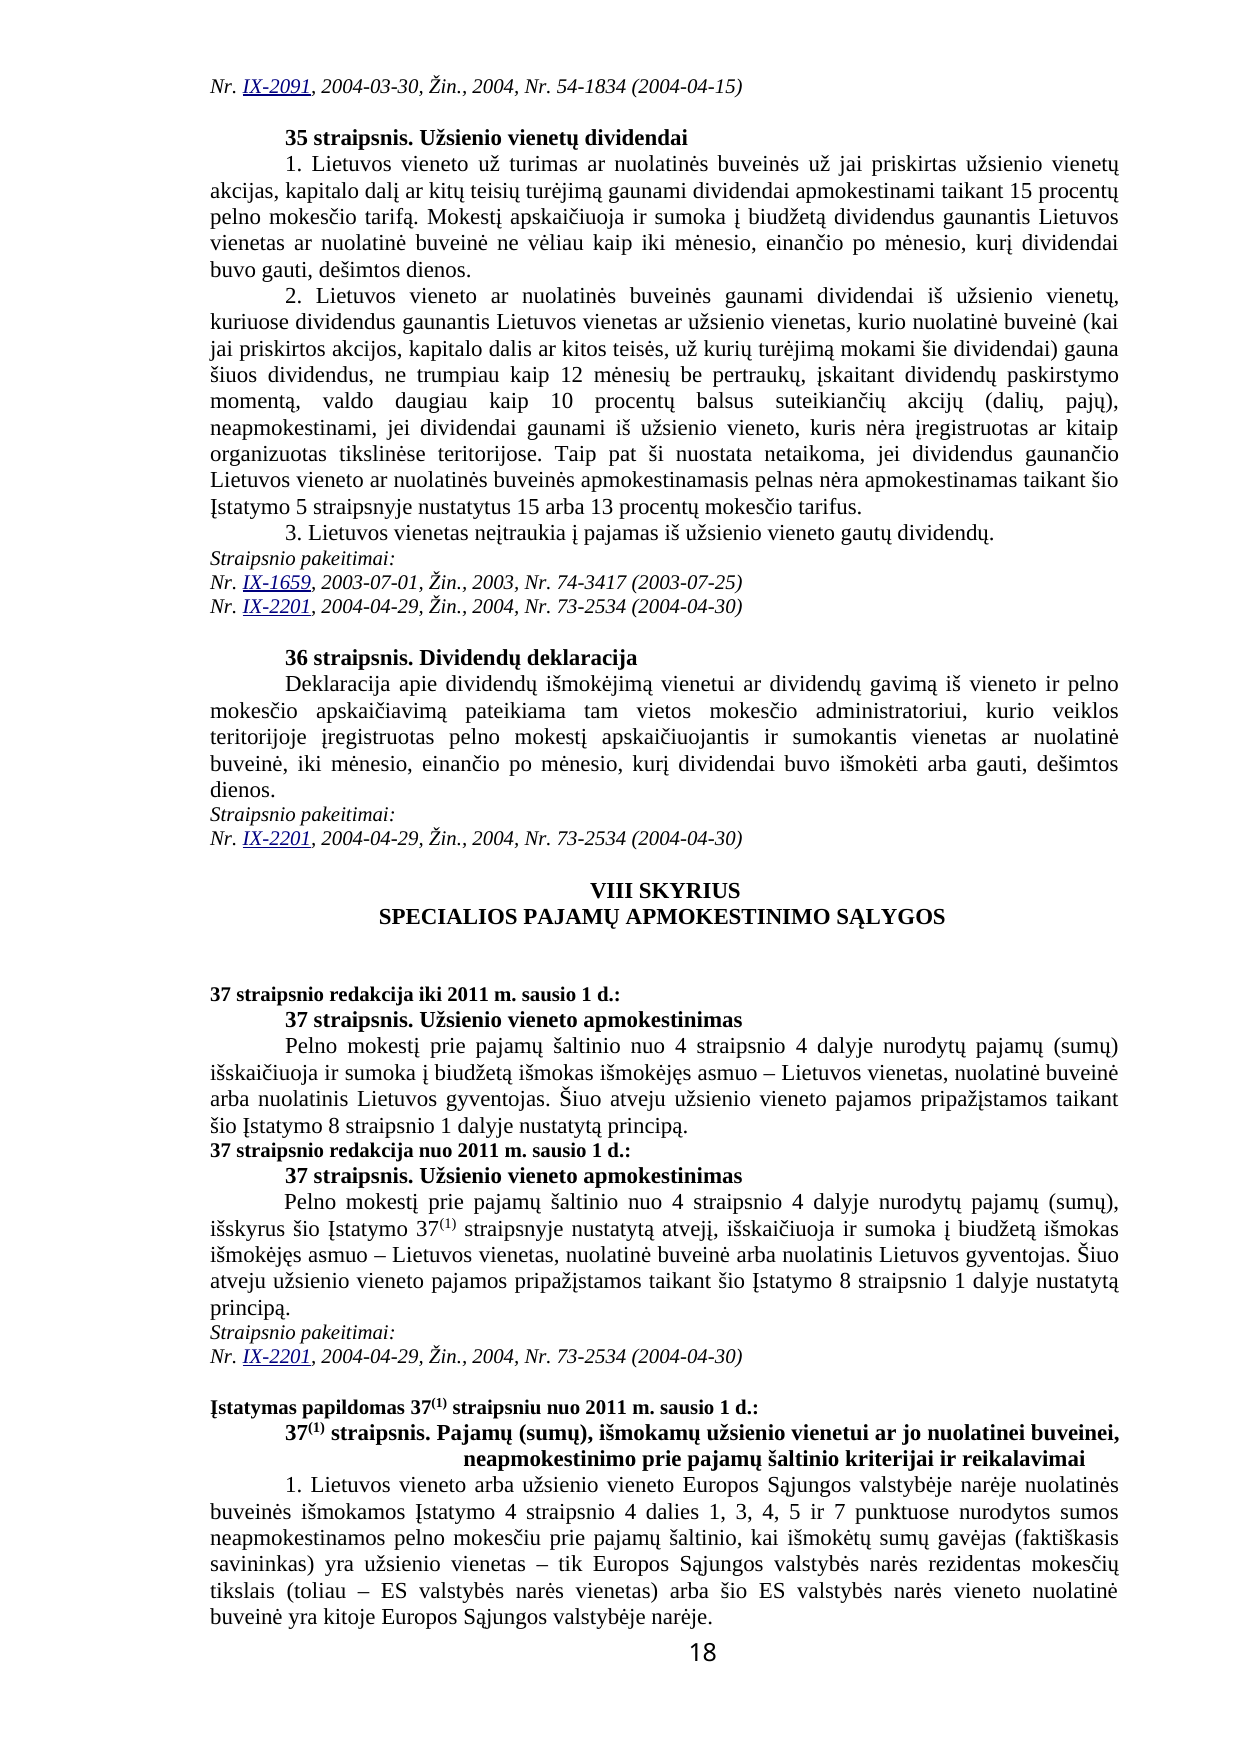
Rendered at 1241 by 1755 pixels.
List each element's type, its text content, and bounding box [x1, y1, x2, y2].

text Nr. IX-2201, 2004-04-29, Žin., 2004, Nr. 73-2534 (2004-04-30) [210, 826, 1120, 850]
text 37(1) straipsnis. Pajamų (sumų), išmokamų užsienio vienetui ar jo nuolatinei buveinei, neapmokestinimo prie pajamų šaltinio kriterijai ir reikalavimai [285, 1419, 1120, 1471]
text Straipsnio pakeitimai: [210, 802, 1120, 826]
text Deklaracija apie dividendų išmokėjimą vienetui ar dividendų gavimą iš vieneto ir pelno mokesčio apskaičiavimą pateikiama tam vietos mokesčio administratoriui, kurio veiklos teritorijoje įregistruotas pelno mokestį apskaičiuojantis ir sumokantis vienetas ar nuolatinė buveinė, iki mėnesio, einančio po mėnesio, kurį dividendai buvo išmokėti arba gauti, dešimtos dienos. [210, 671, 1120, 802]
text Įstatymas papildomas 37(1) straipsniu nuo 2011 m. sausio 1 d.: [210, 1395, 1120, 1419]
text 35 straipsnis. Užsienio vienetų dividendai [210, 124, 1120, 150]
text 37 straipsnio redakcija iki 2011 m. sausio 1 d.: [210, 982, 1120, 1006]
text 3. Lietuvos vienetas neįtraukia į pajamas iš užsienio vieneto gautų dividendų. [210, 519, 1120, 546]
text Straipsnio pakeitimai: [210, 1320, 1120, 1344]
text Nr. IX-1659, 2003-07-01, Žin., 2003, Nr. 74-3417 (2003-07-25) [210, 570, 1120, 594]
text Nr. IX-2201, 2004-04-29, Žin., 2004, Nr. 73-2534 (2004-04-30) [210, 1344, 1120, 1368]
text 1. Lietuvos vieneto arba užsienio vieneto Europos Sąjungos valstybėje narėje nuolatinės buveinės išmokamos Įstatymo 4 straipsnio 4 dalies 1, 3, 4, 5 ir 7 punktuose nurodytos sumos neapmokestinamos pelno mokesčiu prie pajamų šaltinio, kai išmokėtų sumų gavėjas (faktiškasis savininkas) yra užsienio vienetas – tik Europos Sąjungos valstybės narės rezidentas mokesčių tikslais (toliau – ES valstybės narės vienetas) arba šio ES valstybės narės vieneto nuolatinė buveinė yra kitoje Europos Sąjungos valstybėje narėje. [210, 1471, 1120, 1629]
subtitle VIII SKYRIUS [210, 877, 1120, 903]
text 1. Lietuvos vieneto už turimas ar nuolatinės buveinės už jai priskirtas užsienio vienetų akcijas, kapitalo dalį ar kitų teisių turėjimą gaunami dividendai apmokestinami taikant 15 procentų pelno mokesčio tarifą. Mokestį apskaičiuoja ir sumoka į biudžetą dividendus gaunantis Lietuvos vienetas ar nuolatinė buveinė ne vėliau kaip iki mėnesio, einančio po mėnesio, kurį dividendai buvo gauti, dešimtos dienos. [210, 150, 1120, 282]
text 2. Lietuvos vieneto ar nuolatinės buveinės gaunami dividendai iš užsienio vienetų, kuriuose dividendus gaunantis Lietuvos vienetas ar užsienio vienetas, kurio nuolatinė buveinė (kai jai priskirtos akcijos, kapitalo dalis ar kitos teisės, už kurių turėjimą mokami šie dividendai) gauna šiuos dividendus, ne trumpiau kaip 12 mėnesių be pertraukų, įskaitant dividendų paskirstymo momentą, valdo daugiau kaip 10 procentų balsus suteikiančių akcijų (dalių, pajų), neapmokestinami, jei dividendai gaunami iš užsienio vieneto, kuris nėra įregistruotas ar kitaip organizuotas tikslinėse teritorijose. Taip pat ši nuostata netaikoma, jei dividendus gaunančio Lietuvos vieneto ar nuolatinės buveinės apmokestinamasis pelnas nėra apmokestinamas taikant šio Įstatymo 5 straipsnyje nustatytus 15 arba 13 procentų mokesčio tarifus. [210, 282, 1120, 519]
text Pelno mokestį prie pajamų šaltinio nuo 4 straipsnio 4 dalyje nurodytų pajamų (sumų) išskaičiuoja ir sumoka į biudžetą išmokas išmokėjęs asmuo – Lietuvos vienetas, nuolatinė buveinė arba nuolatinis Lietuvos gyventojas. Šiuo atveju užsienio vieneto pajamos pripažįstamos taikant šio Įstatymo 8 straipsnio 1 dalyje nustatytą principą. [210, 1033, 1120, 1138]
text Pelno mokestį prie pajamų šaltinio nuo 4 straipsnio 4 dalyje nurodytų pajamų (sumų), išskyrus šio Įstatymo 37(1) straipsnyje nustatytą atvejį, išskaičiuoja ir sumoka į biudžetą išmokas išmokėjęs asmuo – Lietuvos vienetas, nuolatinė buveinė arba nuolatinis Lietuvos gyventojas. Šiuo atveju užsienio vieneto pajamos pripažįstamos taikant šio Įstatymo 8 straipsnio 1 dalyje nustatytą principą. [210, 1188, 1120, 1320]
text Nr. IX-2091, 2004-03-30, Žin., 2004, Nr. 54-1834 (2004-04-15) [210, 73, 1120, 98]
text Straipsnio pakeitimai: [210, 546, 1120, 570]
text 37 straipsnio redakcija nuo 2011 m. sausio 1 d.: [210, 1138, 1120, 1162]
text Nr. IX-2201, 2004-04-29, Žin., 2004, Nr. 73-2534 (2004-04-30) [210, 594, 1120, 618]
text 37 straipsnis. Užsienio vieneto apmokestinimas [210, 1006, 1120, 1033]
text SPECIALIOS PAJAMŲ APMOKESTINIMO SĄLYGOS [210, 903, 1120, 929]
text 36 straipsnis. Dividendų deklaracija [210, 644, 1120, 671]
text 37 straipsnis. Užsienio vieneto apmokestinimas [210, 1162, 1120, 1188]
